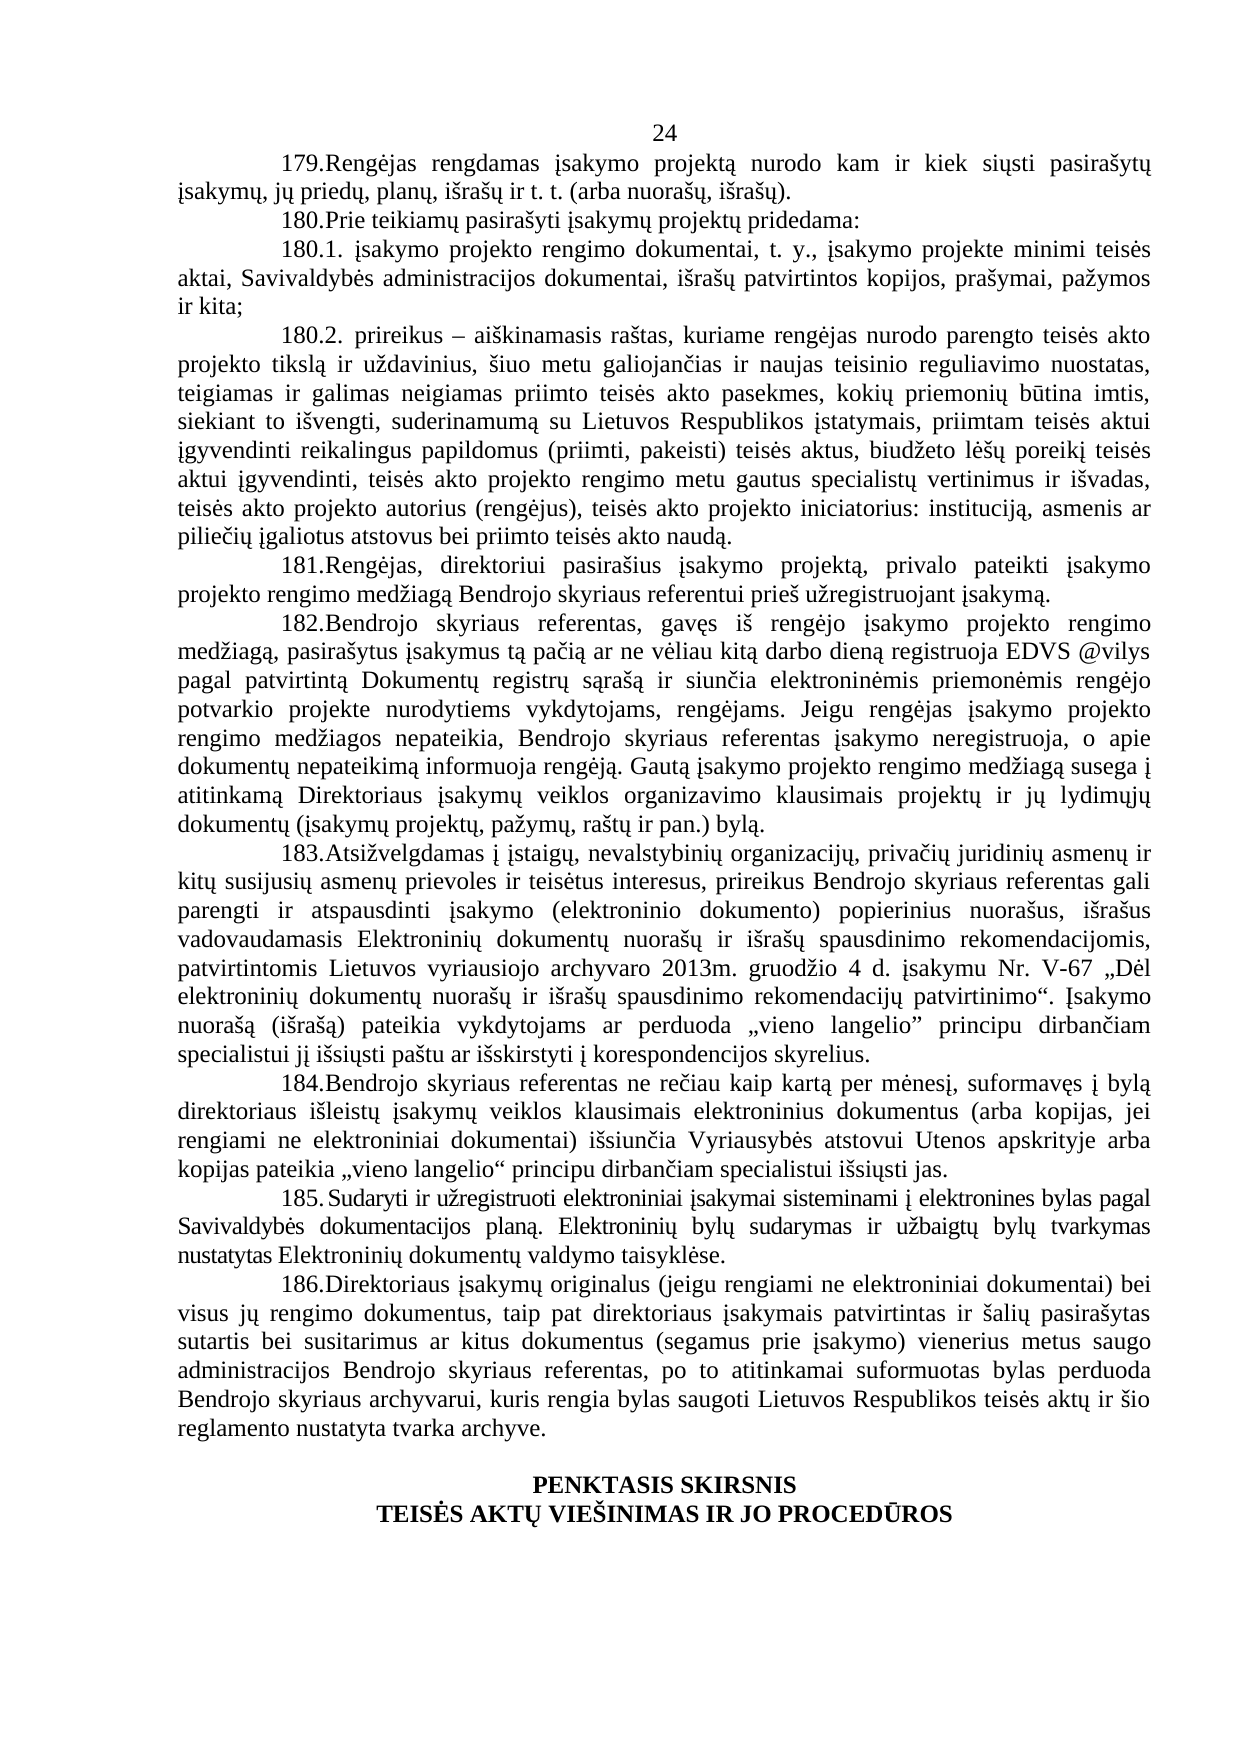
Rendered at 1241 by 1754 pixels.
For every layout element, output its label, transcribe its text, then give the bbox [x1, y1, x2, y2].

text PENKTASIS SKIRSNIS [177, 1470, 1152, 1499]
text 182. Bendrojo skyriaus referentas, gavęs iš rengėjo įsakymo projekto rengimo medžiagą, pasirašytus įsakymus tą pačią ar ne vėliau kitą darbo dieną registruoja EDVS @vilys pagal patvirtintą Dokumentų registrų sąrašą ir siunčia elektroninėmis priemonėmis rengėjo potvarkio projekte nurodytiems vykdytojams, rengėjams. Jeigu rengėjas įsakymo projekto rengimo medžiagos nepateikia, Bendrojo skyriaus referentas įsakymo neregistruoja, o apie dokumentų nepateikimą informuoja rengėją. Gautą įsakymo projekto rengimo medžiagą susega į atitinkamą Direktoriaus įsakymų veiklos organizavimo klausimais projektų ir jų lydimųjų dokumentų (įsakymų projektų, pažymų, raštų ir pan.) bylą. [177, 608, 1152, 838]
text 185. Sudaryti ir užregistruoti elektroniniai įsakymai sisteminami į elektronines bylas pagal Savivaldybės dokumentacijos planą. Elektroninių bylų sudarymas ir užbaigtų bylų tvarkymas nustatytas Elektroninių dokumentų valdymo taisyklėse. [177, 1183, 1152, 1269]
text 181. Rengėjas, direktoriui pasirašius įsakymo projektą, privalo pateikti įsakymo projekto rengimo medžiagą Bendrojo skyriaus referentui prieš užregistruojant įsakymą. [177, 550, 1152, 608]
text 180.1. įsakymo projekto rengimo dokumentai, t. y., įsakymo projekte minimi teisės aktai, Savivaldybės administracijos dokumentai, išrašų patvirtintos kopijos, prašymai, pažymos ir kita; [177, 234, 1152, 320]
text 180.2. prireikus – aiškinamasis raštas, kuriame rengėjas nurodo parengto teisės akto projekto tikslą ir uždavinius, šiuo metu galiojančias ir naujas teisinio reguliavimo nuostatas, teigiamas ir galimas neigiamas priimto teisės akto pasekmes, kokių priemonių būtina imtis, siekiant to išvengti, suderinamumą su Lietuvos Respublikos įstatymais, priimtam teisės aktui įgyvendinti reikalingus papildomus (priimti, pakeisti) teisės aktus, biudžeto lėšų poreikį teisės aktui įgyvendinti, teisės akto projekto rengimo metu gautus specialistų vertinimus ir išvadas, teisės akto projekto autorius (rengėjus), teisės akto projekto iniciatorius: instituciją, asmenis ar piliečių įgaliotus atstovus bei priimto teisės akto naudą. [177, 320, 1152, 550]
text 186. Direktoriaus įsakymų originalus (jeigu rengiami ne elektroniniai dokumentai) bei visus jų rengimo dokumentus, taip pat direktoriaus įsakymais patvirtintas ir šalių pasirašytas sutartis bei susitarimus ar kitus dokumentus (segamus prie įsakymo) vienerius metus saugo administracijos Bendrojo skyriaus referentas, po to atitinkamai suformuotas bylas perduoda Bendrojo skyriaus archyvarui, kuris rengia bylas saugoti Lietuvos Respublikos teisės aktų ir šio reglamento nustatyta tvarka archyve. [177, 1269, 1152, 1441]
text 184. Bendrojo skyriaus referentas ne rečiau kaip kartą per mėnesį, suformavęs į bylą direktoriaus išleistų įsakymų veiklos klausimais elektroninius dokumentus (arba kopijas, jei rengiami ne elektroniniai dokumentai) išsiunčia Vyriausybės atstovui Utenos apskrityje arba kopijas pateikia „vieno langelio“ principu dirbančiam specialistui išsiųsti jas. [177, 1068, 1152, 1183]
text 183. Atsižvelgdamas į įstaigų, nevalstybinių organizacijų, privačių juridinių asmenų ir kitų susijusių asmenų prievoles ir teisėtus interesus, prireikus Bendrojo skyriaus referentas gali parengti ir atspausdinti įsakymo (elektroninio dokumento) popierinius nuorašus, išrašus vadovaudamasis Elektroninių dokumentų nuorašų ir išrašų spausdinimo rekomendacijomis, patvirtintomis Lietuvos vyriausiojo archyvaro 2013m. gruodžio 4 d. įsakymu Nr. V-67 „Dėl elektroninių dokumentų nuorašų ir išrašų spausdinimo rekomendacijų patvirtinimo“. Įsakymo nuorašą (išrašą) pateikia vykdytojams ar perduoda „vieno langelio” principu dirbančiam specialistui jį išsiųsti paštu ar išskirstyti į korespondencijos skyrelius. [177, 838, 1152, 1068]
text 179. Rengėjas rengdamas įsakymo projektą nurodo kam ir kiek siųsti pasirašytų įsakymų, jų priedų, planų, išrašų ir t. t. (arba nuorašų, išrašų). [177, 148, 1152, 205]
text 180. Prie teikiamų pasirašyti įsakymų projektų pridedama: [177, 205, 1152, 234]
text TEISĖS AKTŲ VIEŠINIMAS IR JO PROCEDŪROS [177, 1499, 1152, 1528]
